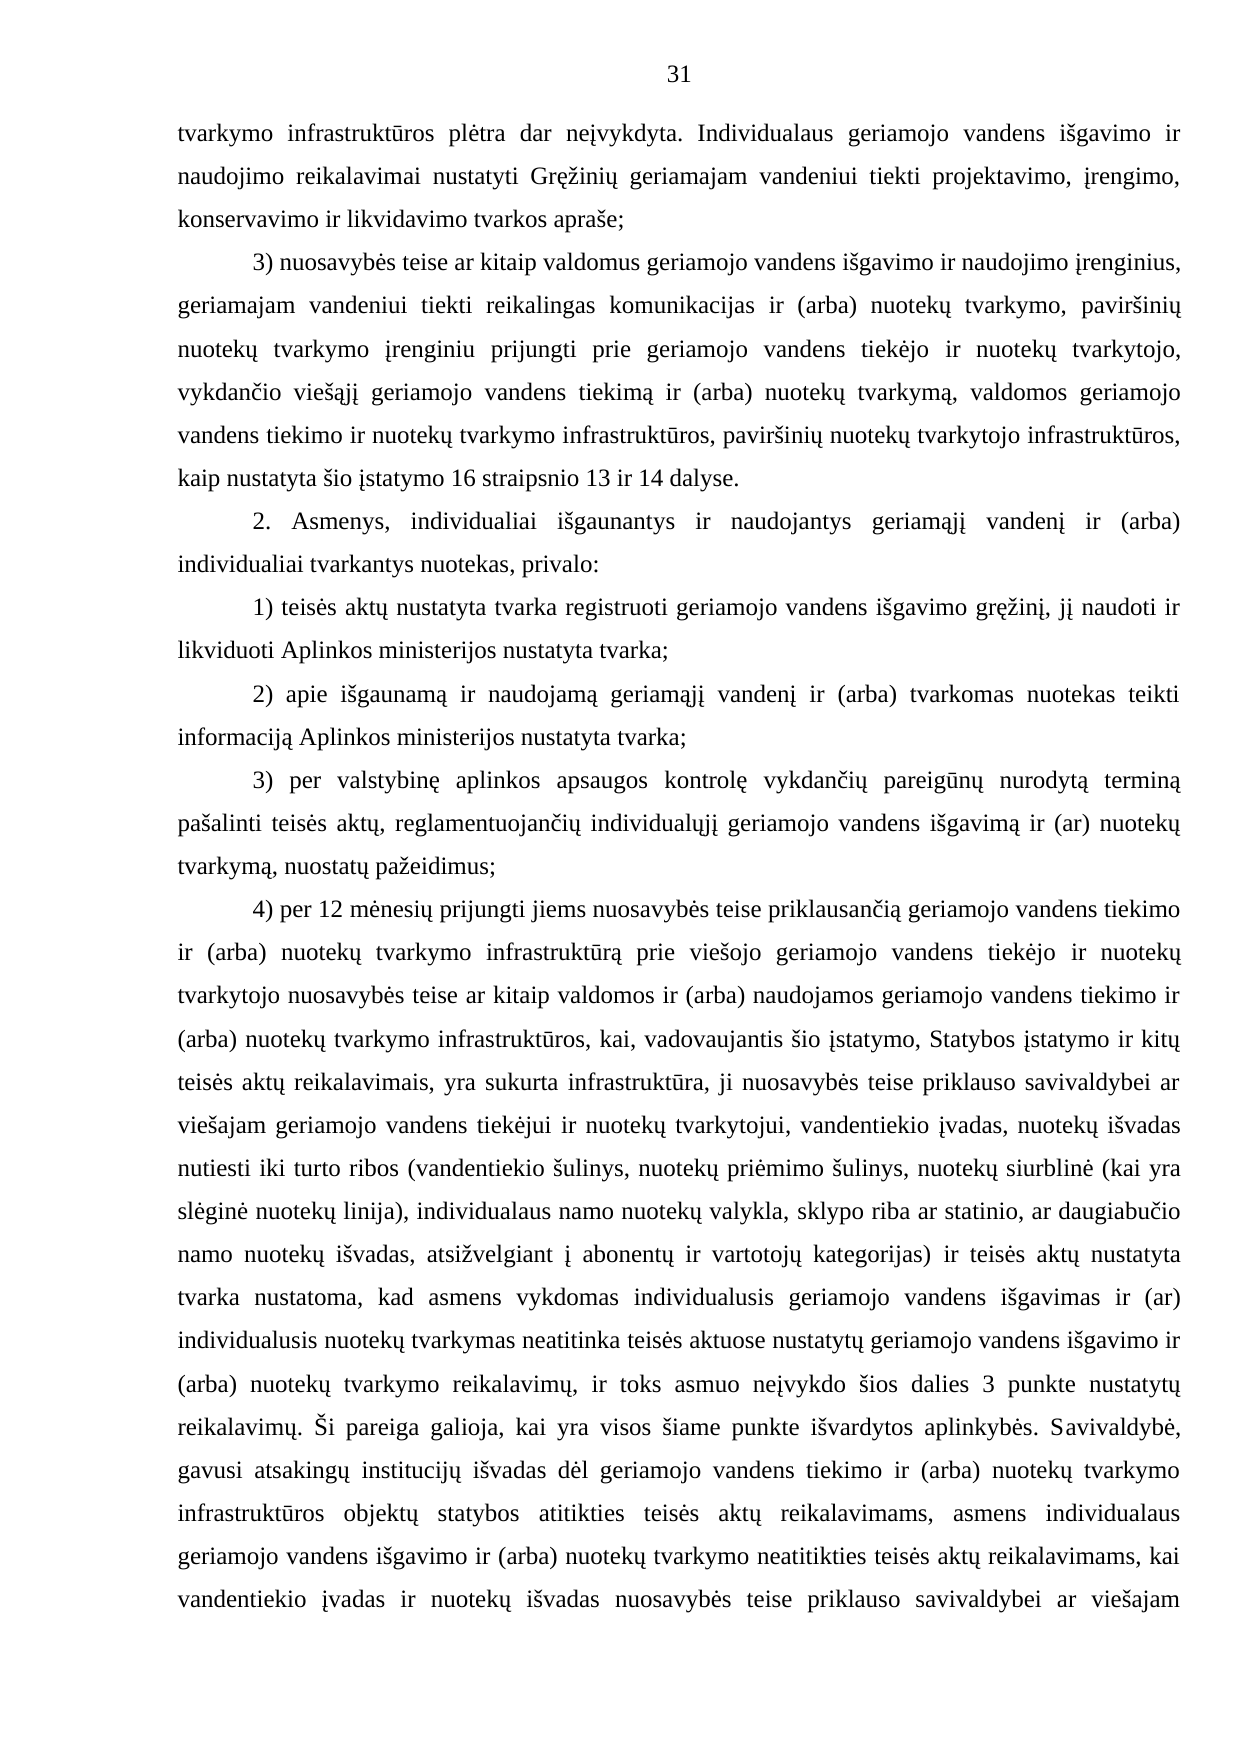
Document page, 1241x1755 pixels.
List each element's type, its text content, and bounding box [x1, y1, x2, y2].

text tvarkymo infrastruktūros plėtra dar neįvykdyta. Individualaus geriamojo vandens išgavimo ir naudojimo reikalavimai nustatyti Gręžinių geriamajam vandeniui tiekti projektavimo, įrengimo, konservavimo ir likvidavimo tvarkos apraše; [177, 118, 1181, 233]
text 2) apie išgaunamą ir naudojamą geriamąjį vandenį ir (arba) tvarkomas nuotekas teikti informaciją Aplinkos ministerijos nustatyta tvarka; [177, 679, 1181, 751]
text 3) nuosavybės teise ar kitaip valdomus geriamojo vandens išgavimo ir naudojimo įrenginius, geriamajam vandeniui tiekti reikalingas komunikacijas ir (arba) nuotekų tvarkymo, paviršinių nuotekų tvarkymo įrenginiu prijungti prie geriamojo vandens tiekėjo ir nuotekų tvarkytojo, vykdančio viešąjį geriamojo vandens tiekimą ir (arba) nuotekų tvarkymą, valdomos geriamojo vandens tiekimo ir nuotekų tvarkymo infrastruktūros, paviršinių nuotekų tvarkytojo infrastruktūros, kaip nustatyta šio įstatymo 16 straipsnio 13 ir 14 dalyse. [177, 247, 1181, 492]
text 4) per 12 mėnesių prijungti jiems nuosavybės teise priklausančią geriamojo vandens tiekimo ir (arba) nuotekų tvarkymo infrastruktūrą prie viešojo geriamojo vandens tiekėjo ir nuotekų tvarkytojo nuosavybės teise ar kitaip valdomos ir (arba) naudojamos geriamojo vandens tiekimo ir (arba) nuotekų tvarkymo infrastruktūros, kai, vadovaujantis šio įstatymo, Statybos įstatymo ir kitų teisės aktų reikalavimais, yra sukurta infrastruktūra, ji nuosavybės teise priklauso savivaldybei ar viešajam geriamojo vandens tiekėjui ir nuotekų tvarkytojui, vandentiekio įvadas, nuotekų išvadas nutiesti iki turto ribos (vandentiekio šulinys, nuotekų priėmimo šulinys, nuotekų siurblinė (kai yra slėginė nuotekų linija), individualaus namo nuotekų valykla, sklypo riba ar statinio, ar daugiabučio namo nuotekų išvadas, atsižvelgiant į abonentų ir vartotojų kategorijas) ir teisės aktų nustatyta tvarka nustatoma, kad asmens vykdomas individualusis geriamojo vandens išgavimas ir (ar) individualusis nuotekų tvarkymas neatitinka teisės aktuose nustatytų geriamojo vandens išgavimo ir (arba) nuotekų tvarkymo reikalavimų, ir toks asmuo neįvykdo šios dalies 3 punkte nustatytų reikalavimų. Ši pareiga galioja, kai yra visos šiame punkte išvardytos aplinkybės. Savivaldybė, gavusi atsakingų institucijų išvadas dėl geriamojo vandens tiekimo ir (arba) nuotekų tvarkymo infrastruktūros objektų statybos atitikties teisės aktų reikalavimams, asmens individualaus geriamojo vandens išgavimo ir (arba) nuotekų tvarkymo neatitikties teisės aktų reikalavimams, kai vandentiekio įvadas ir nuotekų išvadas nuosavybės teise priklauso savivaldybei ar viešajam [177, 894, 1181, 1613]
text 2. Asmenys, individualiai išgaunantys ir naudojantys geriamąjį vandenį ir (arba) individualiai tvarkantys nuotekas, privalo: [177, 506, 1181, 578]
text 3) per valstybinę aplinkos apsaugos kontrolę vykdančių pareigūnų nurodytą terminą pašalinti teisės aktų, reglamentuojančių individualųjį geriamojo vandens išgavimą ir (ar) nuotekų tvarkymą, nuostatų pažeidimus; [177, 765, 1181, 880]
text 1) teisės aktų nustatyta tvarka registruoti geriamojo vandens išgavimo gręžinį, jį naudoti ir likviduoti Aplinkos ministerijos nustatyta tvarka; [177, 592, 1181, 664]
